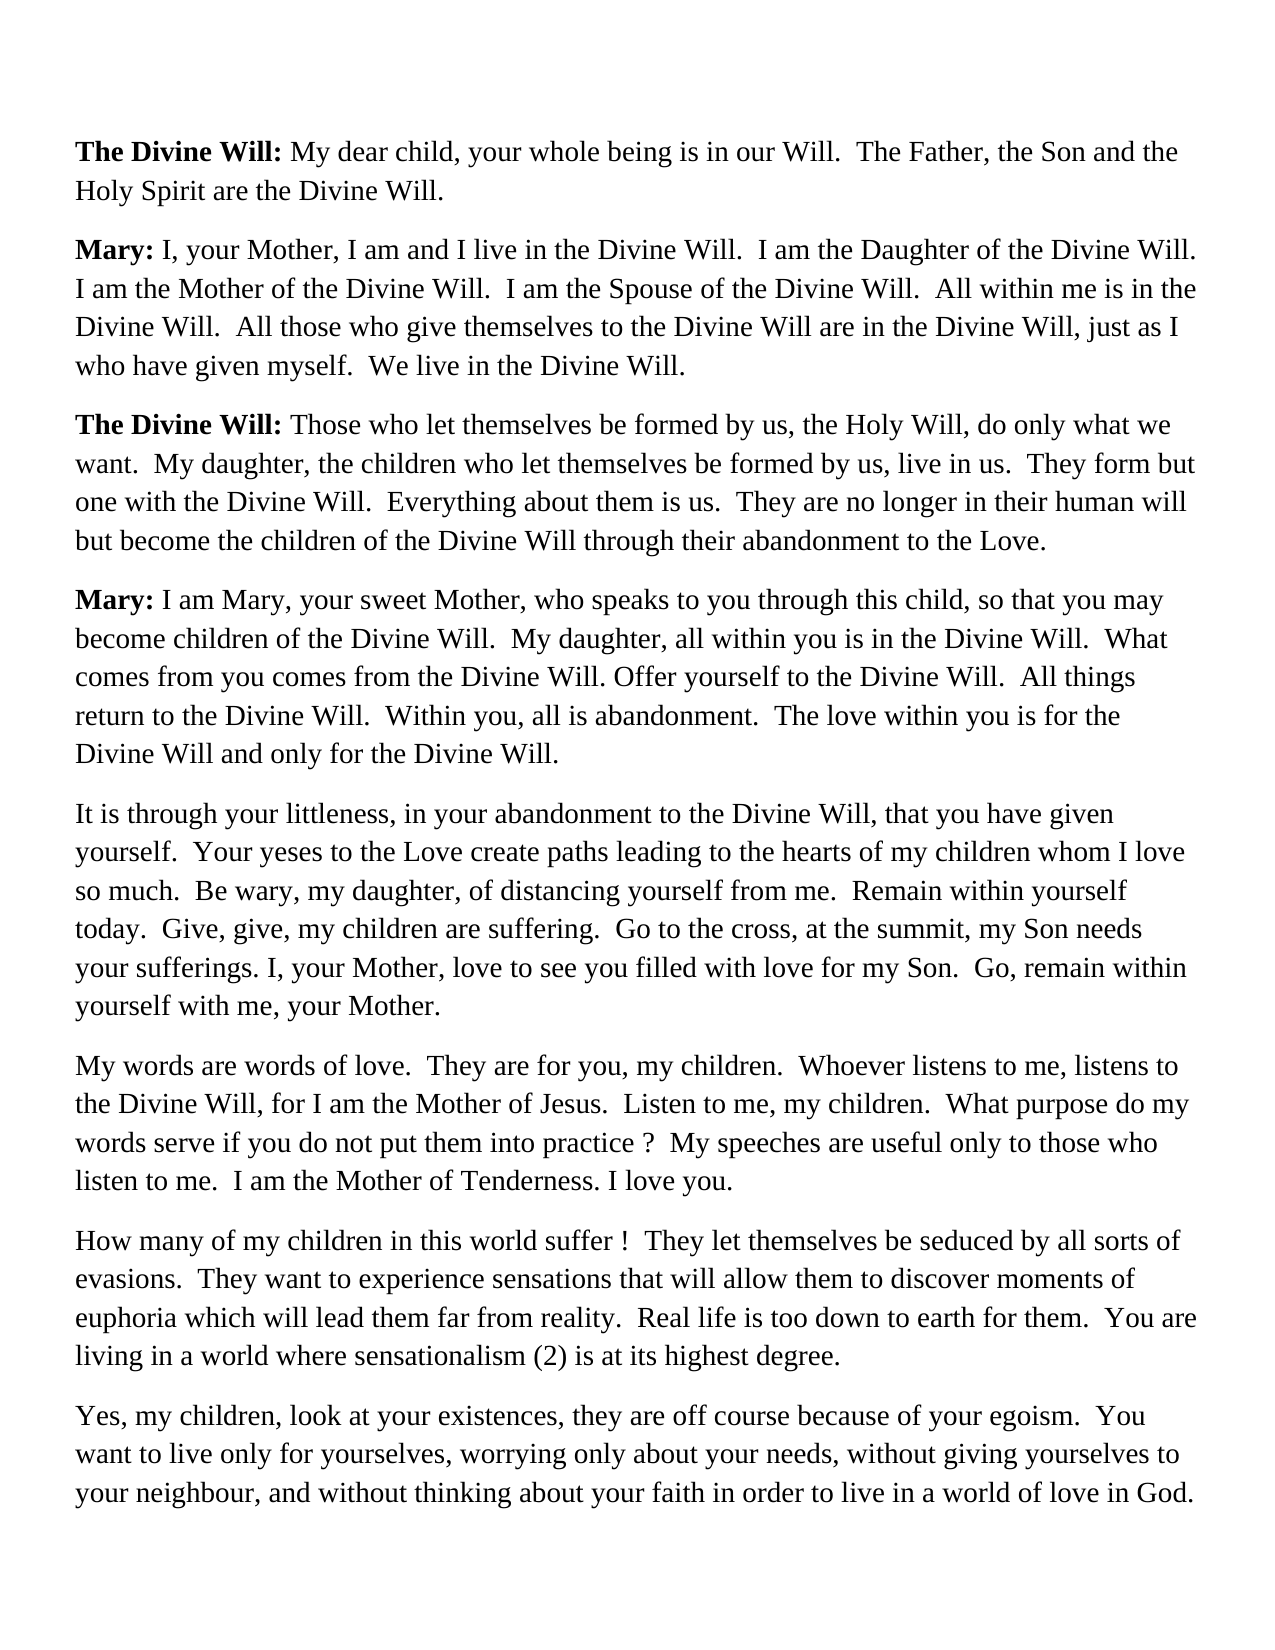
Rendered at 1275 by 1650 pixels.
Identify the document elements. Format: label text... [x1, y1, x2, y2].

text How many of my children in this world suffer ! They let themselves be seduced by all sorts of evasions. They want to experience sensations that will allow them to discover moments of euphoria which will lead them far from reality. Real life is too down to earth for them. You are living in a world where sensationalism (2) is at its highest degree. [75, 1223, 1200, 1372]
text It is through your littleness, in your abandonment to the Divine Will, that you have given yourself. Your yeses to the Love create paths leading to the hearts of my children whom I love so much. Be wary, my daughter, of distancing yourself from me. Remain within yourself today. Give, give, my children are suffering. Go to the cross, at the summit, my Son needs your sufferings. I, your Mother, love to see you filled with love for my Son. Go, remain within yourself with me, your Mother. [75, 796, 1200, 1022]
text Mary: I, your Mother, I am and I live in the Divine Will. I am the Daughter of the Divine Will. I am the Mother of the Divine Will. I am the Spouse of the Divine Will. All within me is in the Divine Will. All those who give themselves to the Divine Will are in the Divine Will, just as I who have given myself. We live in the Divine Will. [75, 232, 1200, 381]
text The Divine Will: Those who let themselves be formed by us, the Holy Will, do only what we want. My daughter, the children who let themselves be formed by us, live in us. They form but one with the Divine Will. Everything about them is us. They are no longer in their human will but become the children of the Divine Will through their abandonment to the Love. [75, 407, 1200, 556]
text The Divine Will: My dear child, your whole being is in our Will. The Father, the Son and the Holy Spirit are the Divine Will. [75, 134, 1200, 206]
text My words are words of love. They are for you, my children. Whoever listens to me, listens to the Divine Will, for I am the Mother of Jesus. Listen to me, my children. What purpose do my words serve if you do not put them into practice ? My speeches are useful only to those who listen to me. I am the Mother of Tenderness. I love you. [75, 1048, 1200, 1197]
text Yes, my children, look at your existences, they are off course because of your egoism. You want to live only for yourselves, worrying only about your needs, without giving yourselves to your neighbour, and without thinking about your faith in order to live in a world of love in God. [75, 1398, 1200, 1508]
text Mary: I am Mary, your sweet Mother, who speaks to you through this child, so that you may become children of the Divine Will. My daughter, all within you is in the Divine Will. What comes from you comes from the Divine Will. Offer yourself to the Divine Will. All things return to the Divine Will. Within you, all is abandonment. The love within you is for the Divine Will and only for the Divine Will. [75, 582, 1200, 770]
